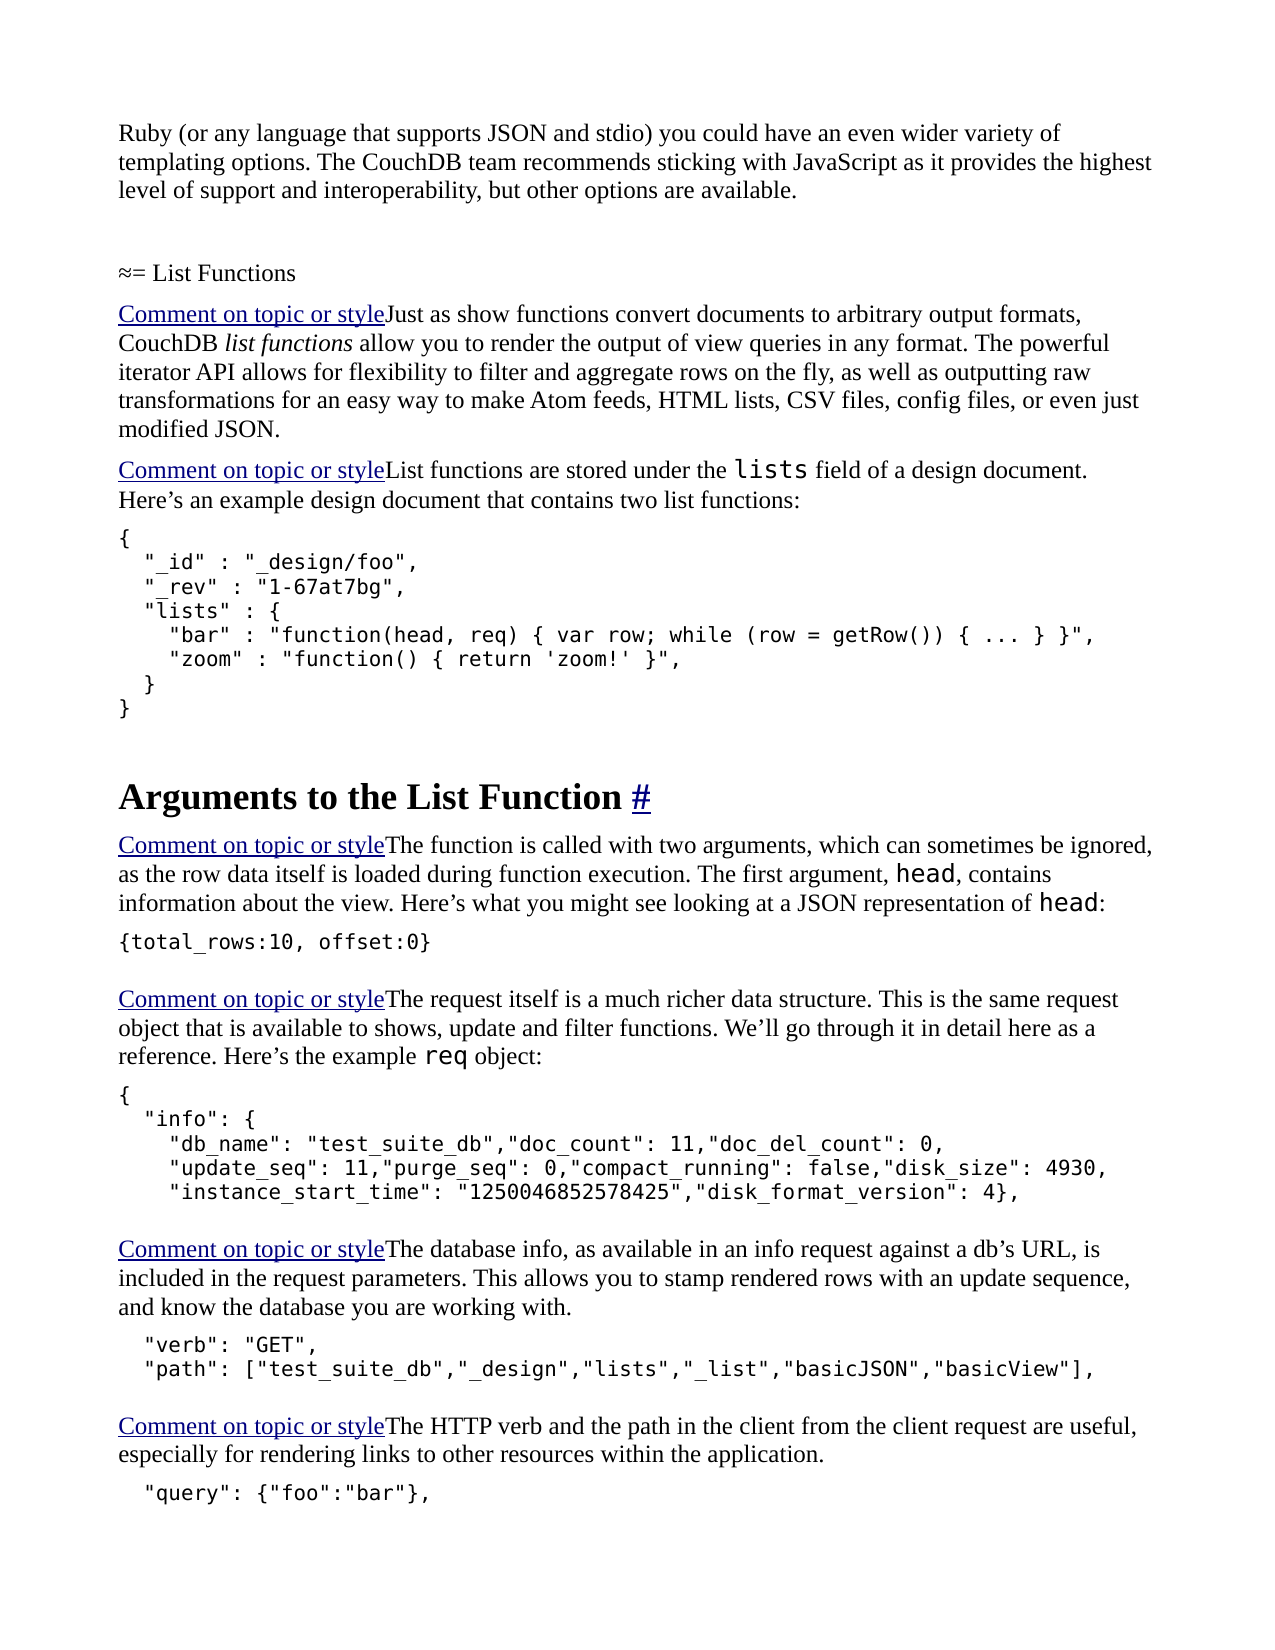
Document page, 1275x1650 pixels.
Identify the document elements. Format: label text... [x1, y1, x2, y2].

text "info": { [118, 1107, 1157, 1132]
text "db_name": "test_suite_db","doc_count": 11,"doc_del_count": 0, [118, 1132, 1157, 1156]
subtitle Arguments to the List Function # [118, 775, 1157, 818]
text Comment on topic or styleThe function is called with two arguments, which can sometimes be ignored, as the row data itself is loaded during function execution. The first argument, head, contains information about the view. Here’s what you might see looking at a JSON representation of head: [118, 830, 1157, 918]
text "_rev" : "1-67at7bg", [118, 575, 1157, 599]
text ≈= List Functions [118, 258, 1157, 287]
text "verb": "GET", [118, 1333, 1157, 1357]
text "query": {"foo":"bar"}, [118, 1481, 1157, 1505]
text { [118, 526, 1157, 550]
text "instance_start_time": "1250046852578425","disk_format_version": 4}, [118, 1180, 1157, 1204]
text Comment on topic or styleThe HTTP verb and the path in the client from the client request are useful, especially for rendering links to other resources within the application. [118, 1411, 1157, 1468]
text } [118, 672, 1157, 696]
text Comment on topic or styleList functions are stored under the lists field of a design document. Here’s an example design document that contains two list functions: [118, 456, 1157, 514]
text "lists" : { [118, 599, 1157, 623]
text "_id" : "_design/foo", [118, 550, 1157, 575]
text "update_seq": 11,"purge_seq": 0,"compact_running": false,"disk_size": 4930, [118, 1156, 1157, 1180]
text { [118, 1083, 1157, 1107]
text Ruby (or any language that supports JSON and stdio) you could have an even wider variety of templating options. The CouchDB team recommends sticking with JavaScript as it provides the highest level of support and interoperability, but other options are available. [118, 118, 1157, 204]
text "bar" : "function(head, req) { var row; while (row = getRow()) { ... } }", [118, 623, 1157, 647]
text Comment on topic or styleThe database info, as available in an info request against a db’s URL, is included in the request parameters. This allows you to stamp rendered rows with an update sequence, and know the database you are working with. [118, 1234, 1157, 1320]
text Comment on topic or styleThe request itself is a much richer data structure. This is the same request object that is available to shows, update and filter functions. We’ll go through it in detail here as a reference. Here’s the example req object: [118, 984, 1157, 1071]
text "zoom" : "function() { return 'zoom!' }", [118, 647, 1157, 672]
text } [118, 696, 1157, 720]
text Comment on topic or styleJust as show functions convert documents to arbitrary output formats, CouchDB list functions allow you to render the output of view queries in any format. The powerful iterator API allows for flexibility to filter and aggregate rows on the fly, as well as outputting raw transformations for an easy way to make Atom feeds, HTML lists, CSV files, config files, or even just modified JSON. [118, 299, 1157, 443]
text {total_rows:10, offset:0} [118, 930, 1157, 954]
text "path": ["test_suite_db","_design","lists","_list","basicJSON","basicView"], [118, 1357, 1157, 1381]
